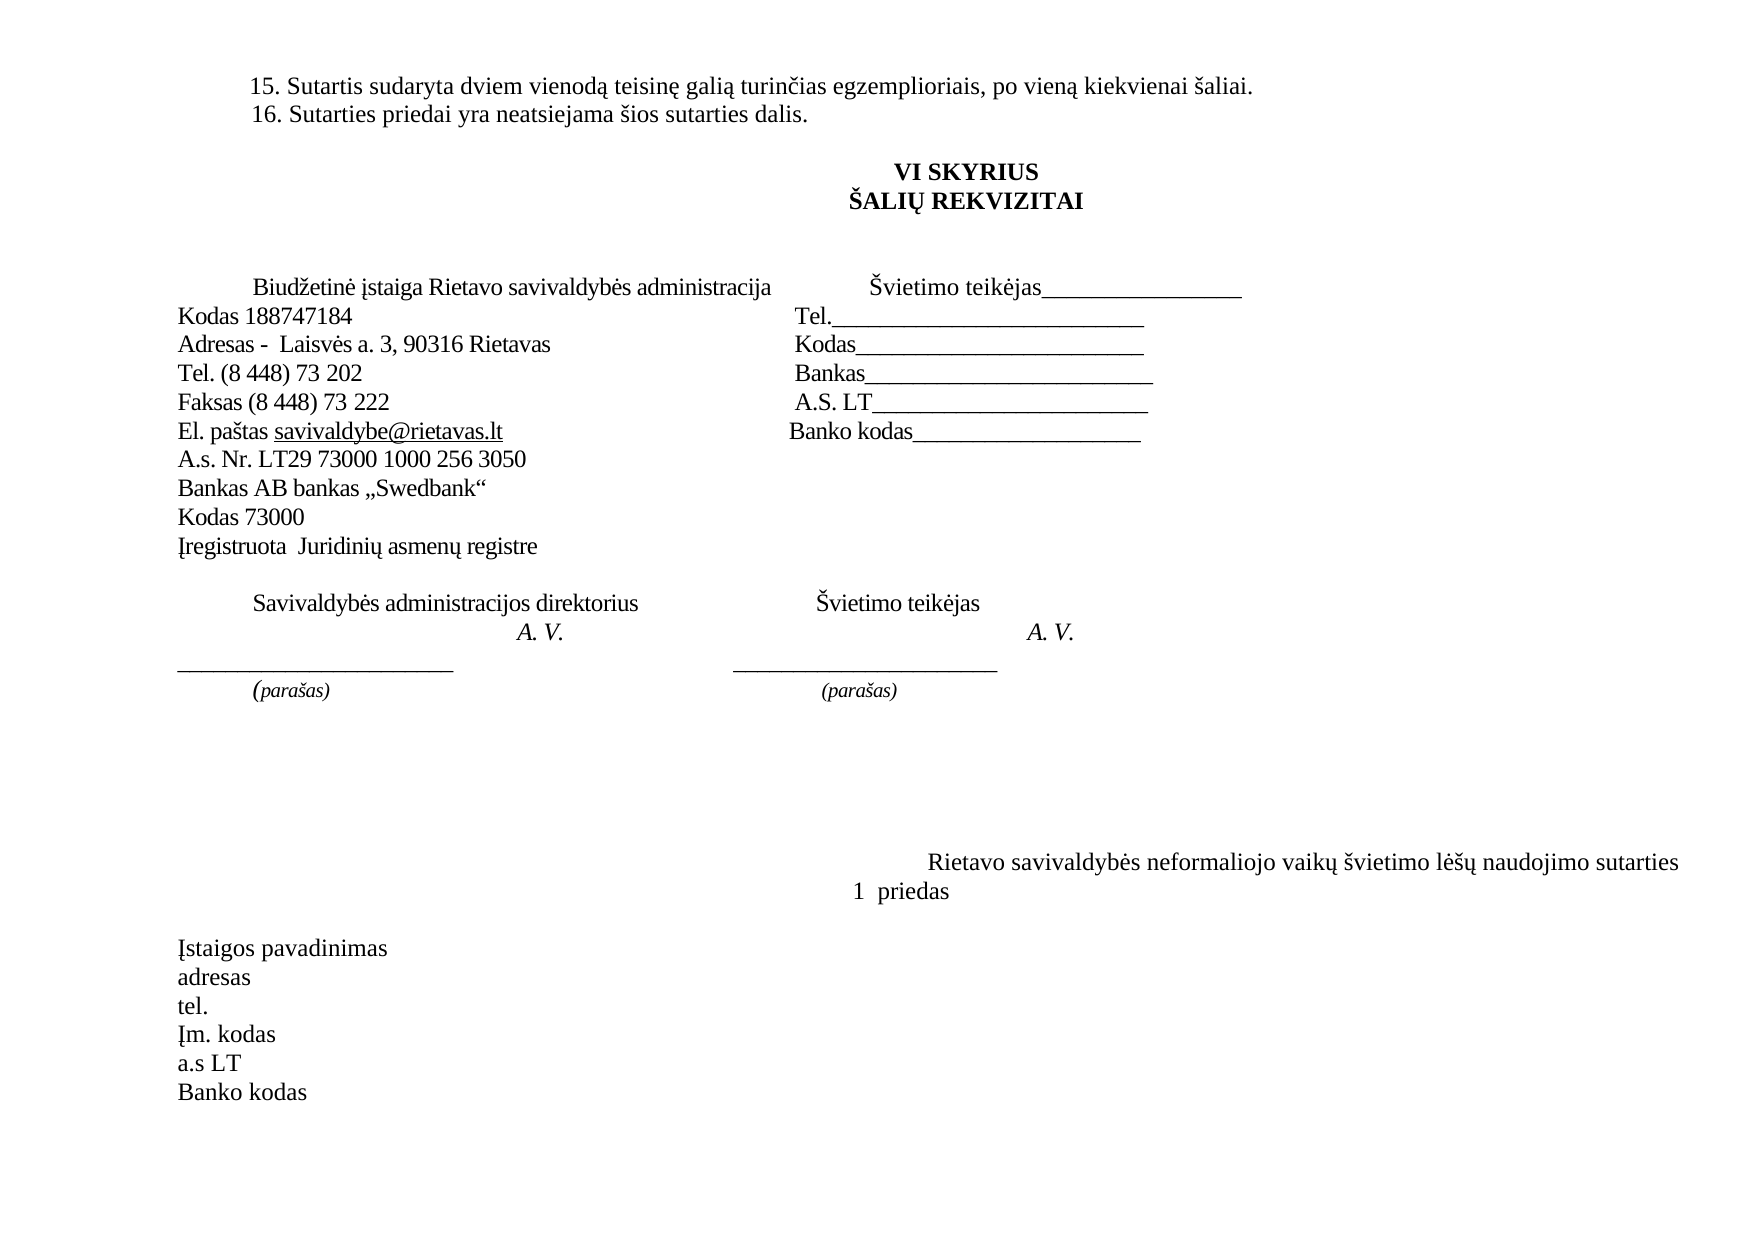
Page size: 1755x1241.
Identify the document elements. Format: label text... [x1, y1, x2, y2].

text Rietavo savivaldybės neformaliojo vaikų švietimo lėšų naudojimo sutarties [852, 847, 1680, 876]
text 15. Sutartis sudaryta dviem vienodą teisinę galią turinčias egzemplioriais, po vieną kiekvienai šaliai. [177, 71, 1680, 99]
text Kodas 73000 [177, 502, 1680, 531]
text _______________________ ______________________ [177, 646, 1680, 674]
text Bankas AB bankas „Swedbank“ [177, 473, 1680, 502]
text (parašas) (parašas) [177, 674, 1680, 703]
text Savivaldybės administracijos direktorius Švietimo teikėjas [177, 588, 1680, 617]
text Tel. (8 448) 73 202 Bankas________________________ [177, 358, 1680, 387]
text A.s. Nr. LT29 73000 1000 256 3050 [177, 444, 1680, 473]
text Adresas - Laisvės a. 3, 90316 Rietavas Kodas________________________ [177, 329, 1680, 358]
text VI SKYRIUS [177, 157, 1680, 186]
text A. V. A. V. [177, 617, 1680, 646]
text Biudžetinė įstaiga Rietavo savivaldybės administracija Švietimo teikėjas________________ [177, 272, 1680, 301]
text tel. [177, 991, 1680, 1019]
text 16. Sutarties priedai yra neatsiejama šios sutarties dalis. [177, 99, 1680, 128]
text Kodas 188747184 Tel.__________________________ [177, 301, 1680, 329]
text Faksas (8 448) 73 222 A.S. LT_______________________ [177, 387, 1680, 416]
text El. paštas savivaldybe@rietavas.lt Banko kodas___________________ [177, 416, 1680, 444]
text Įstaigos pavadinimas [177, 933, 1680, 962]
text a.s LT [177, 1048, 1680, 1077]
text Įm. kodas [177, 1019, 1680, 1048]
text Įregistruota Juridinių asmenų registre [177, 531, 1680, 559]
text 1 priedas [852, 876, 1680, 904]
text ŠALIŲ REKVIZITAI [177, 186, 1680, 214]
text adresas [177, 962, 1680, 991]
text Banko kodas [177, 1077, 1680, 1106]
